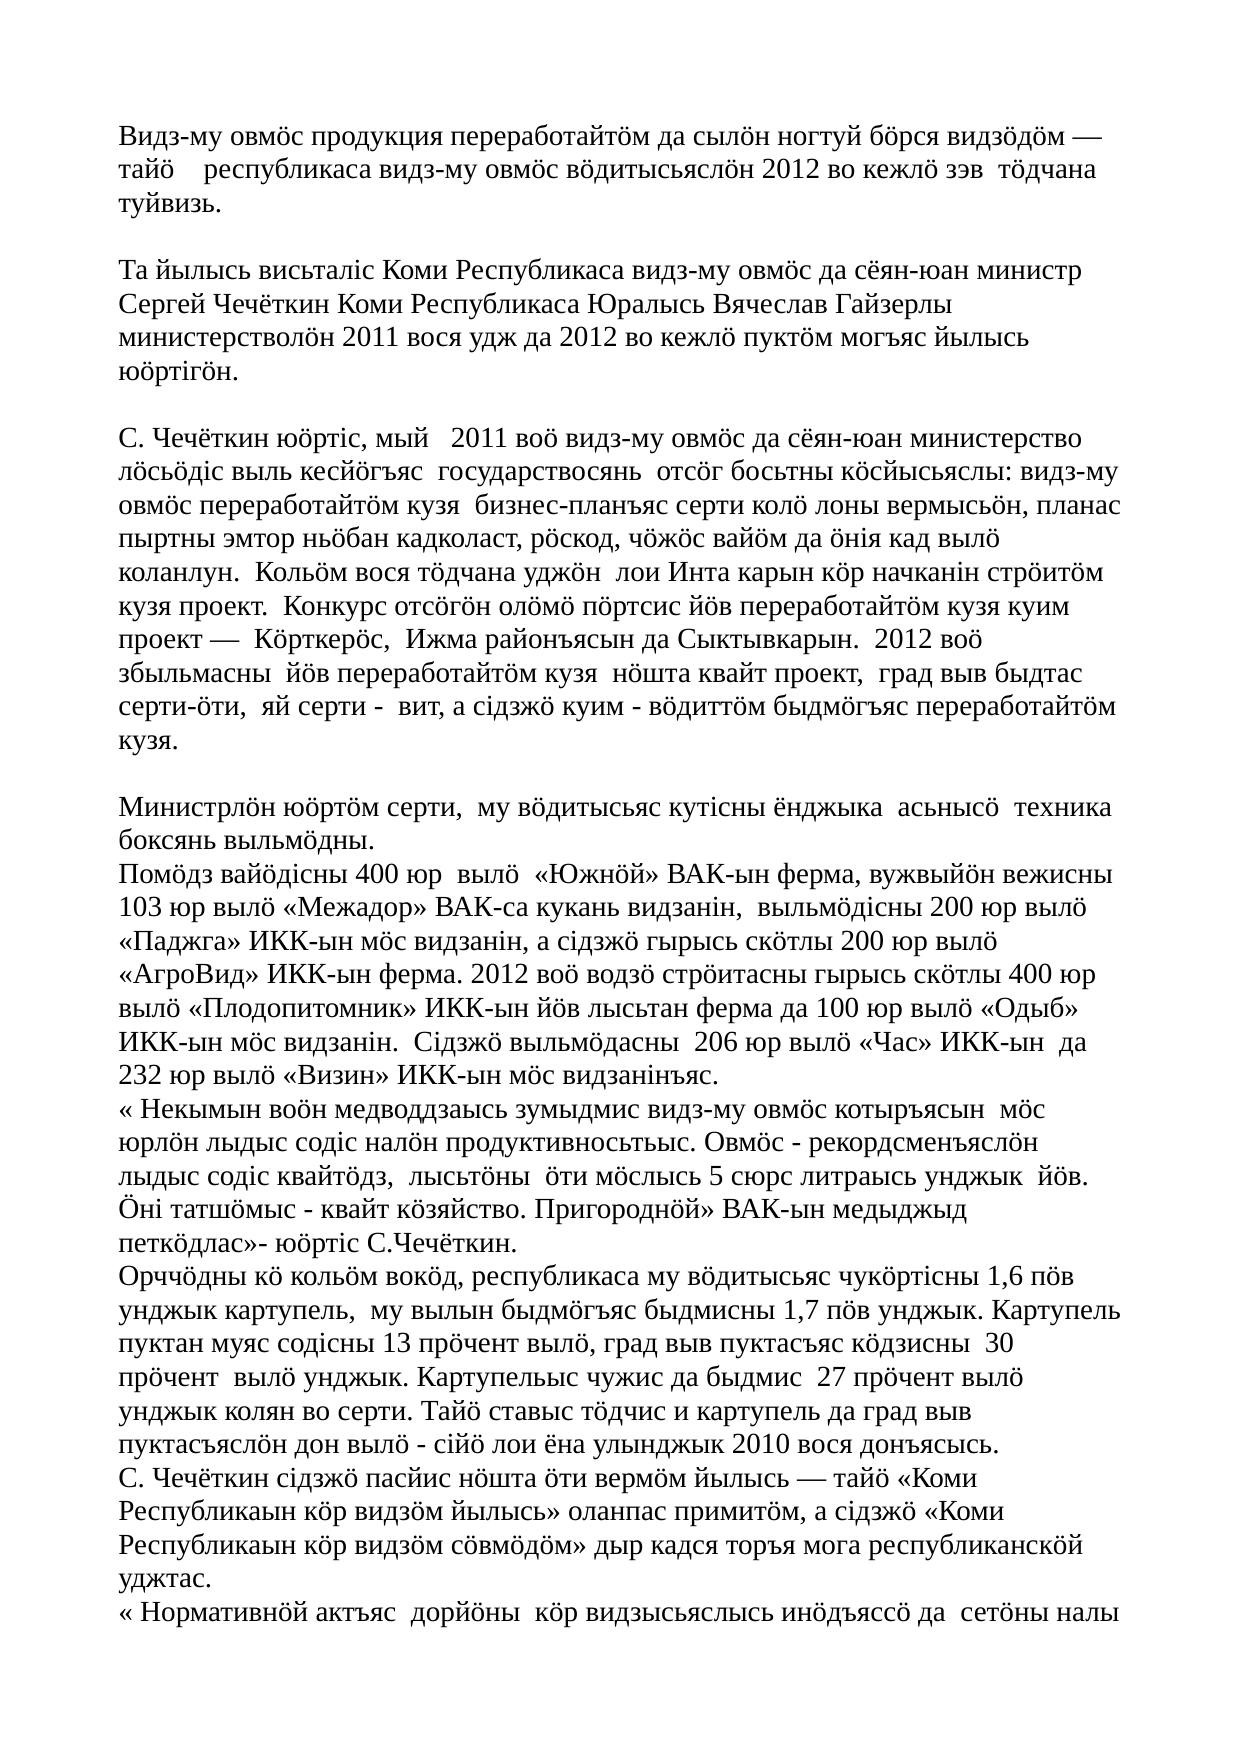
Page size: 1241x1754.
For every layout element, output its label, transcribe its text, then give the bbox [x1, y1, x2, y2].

text С. Чечёткин сідзжӧ пасйис нӧшта ӧти вермӧм йылысь — тайӧ «Коми Республикаын кӧр видзӧм йылысь» оланпас примитӧм, а сідзжӧ «Коми Республикаын кӧр видзӧм сӧвмӧдӧм» дыр кадся торъя мога республиканскӧй уджтас. [118, 1460, 1122, 1594]
text Помӧдз вайӧдісны 400 юр вылӧ «Южнӧй» ВАК-ын ферма, вужвыйӧн вежисны 103 юр вылӧ «Межадор» ВАК-са кукань видзанін, выльмӧдісны 200 юр вылӧ «Паджга» ИКК-ын мӧс видзанін, а сідзжӧ гырысь скӧтлы 200 юр вылӧ «АгроВид» ИКК-ын ферма. 2012 воӧ водзӧ стрӧитасны гырысь скӧтлы 400 юр вылӧ «Плодопитомник» ИКК-ын йӧв лысьтан ферма да 100 юр вылӧ «Одыб» ИКК-ын мӧс видзанін. Сідзжӧ выльмӧдасны 206 юр вылӧ «Час» ИКК-ын да 232 юр вылӧ «Визин» ИКК-ын мӧс видзанінъяс. [118, 856, 1122, 1091]
text Министрлӧн юӧртӧм серти, му вӧдитысьяс кутісны ёнджыка асьнысӧ техника боксянь выльмӧдны. [118, 789, 1122, 856]
text « Нормативнӧй актъяс дорйӧны кӧр видзысьяслысь инӧдъяссӧ да сетӧны налы [118, 1594, 1122, 1627]
text С. Чечёткин юӧртіс, мый 2011 воӧ видз-му овмӧс да сёян-юан министерство лӧсьӧдіс выль кесйӧгъяс государствосянь отсӧг босьтны кӧсйысьяслы: видз-му овмӧс переработайтӧм кузя бизнес-планъяс серти колӧ лоны вермысьӧн, планас пыртны эмтор ньӧбан кадколаст, рӧскод, чӧжӧс вайӧм да ӧнія кад вылӧ коланлун. Кольӧм вося тӧдчана уджӧн лои Инта карын кӧр начканін стрӧитӧм кузя проект. Конкурс отсӧгӧн олӧмӧ пӧртсис йӧв переработайтӧм кузя куим проект — Кӧрткерӧс, Ижма районъясын да Сыктывкарын. 2012 воӧ збыльмасны йӧв переработайтӧм кузя нӧшта квайт проект, град выв быдтас серти-ӧти, яй серти - вит, а сідзжӧ куим - вӧдиттӧм быдмӧгъяс переработайтӧм кузя. [118, 420, 1122, 755]
text « Некымын воӧн медводдзаысь зумыдмис видз-му овмӧс котыръясын мӧс юрлӧн лыдыс содіс налӧн продуктивносьтьыс. Овмӧс - рекордсменъяслӧн лыдыс содіс квайтӧдз, лысьтӧны ӧти мӧслысь 5 сюрс литраысь унджык йӧв. Ӧні татшӧмыс - квайт кӧзяйство. Пригороднӧй» ВАК-ын медыджыд петкӧдлас»- юӧртіс С.Чечёткин. [118, 1091, 1122, 1258]
text Орччӧдны кӧ кольӧм вокӧд, республикаса му вӧдитысьяс чукӧртісны 1,6 пӧв унджык картупель, му вылын быдмӧгъяс быдмисны 1,7 пӧв унджык. Картупель пуктан муяс содісны 13 прӧчент вылӧ, град выв пуктасъяс кӧдзисны 30 прӧчент вылӧ унджык. Картупельыс чужис да быдмис 27 прӧчент вылӧ унджык колян во серти. Тайӧ ставыс тӧдчис и картупель да град выв пуктасъяслӧн дон вылӧ - сійӧ лои ёна улынджык 2010 вося донъясысь. [118, 1258, 1122, 1460]
text Видз-му овмӧс продукция переработайтӧм да сылӧн ногтуй бӧрся видзӧдӧм —тайӧ республикаса видз-му овмӧс вӧдитысьяслӧн 2012 во кежлӧ зэв тӧдчана туйвизь. [118, 118, 1122, 219]
text Та йылысь висьталіс Коми Республикаса видз-му овмӧс да сёян-юан министр Сергей Чечёткин Коми Республикаса Юралысь Вячеслав Гайзерлы министерстволӧн 2011 вося удж да 2012 во кежлӧ пуктӧм могъяс йылысь юӧртігӧн. [118, 252, 1122, 386]
